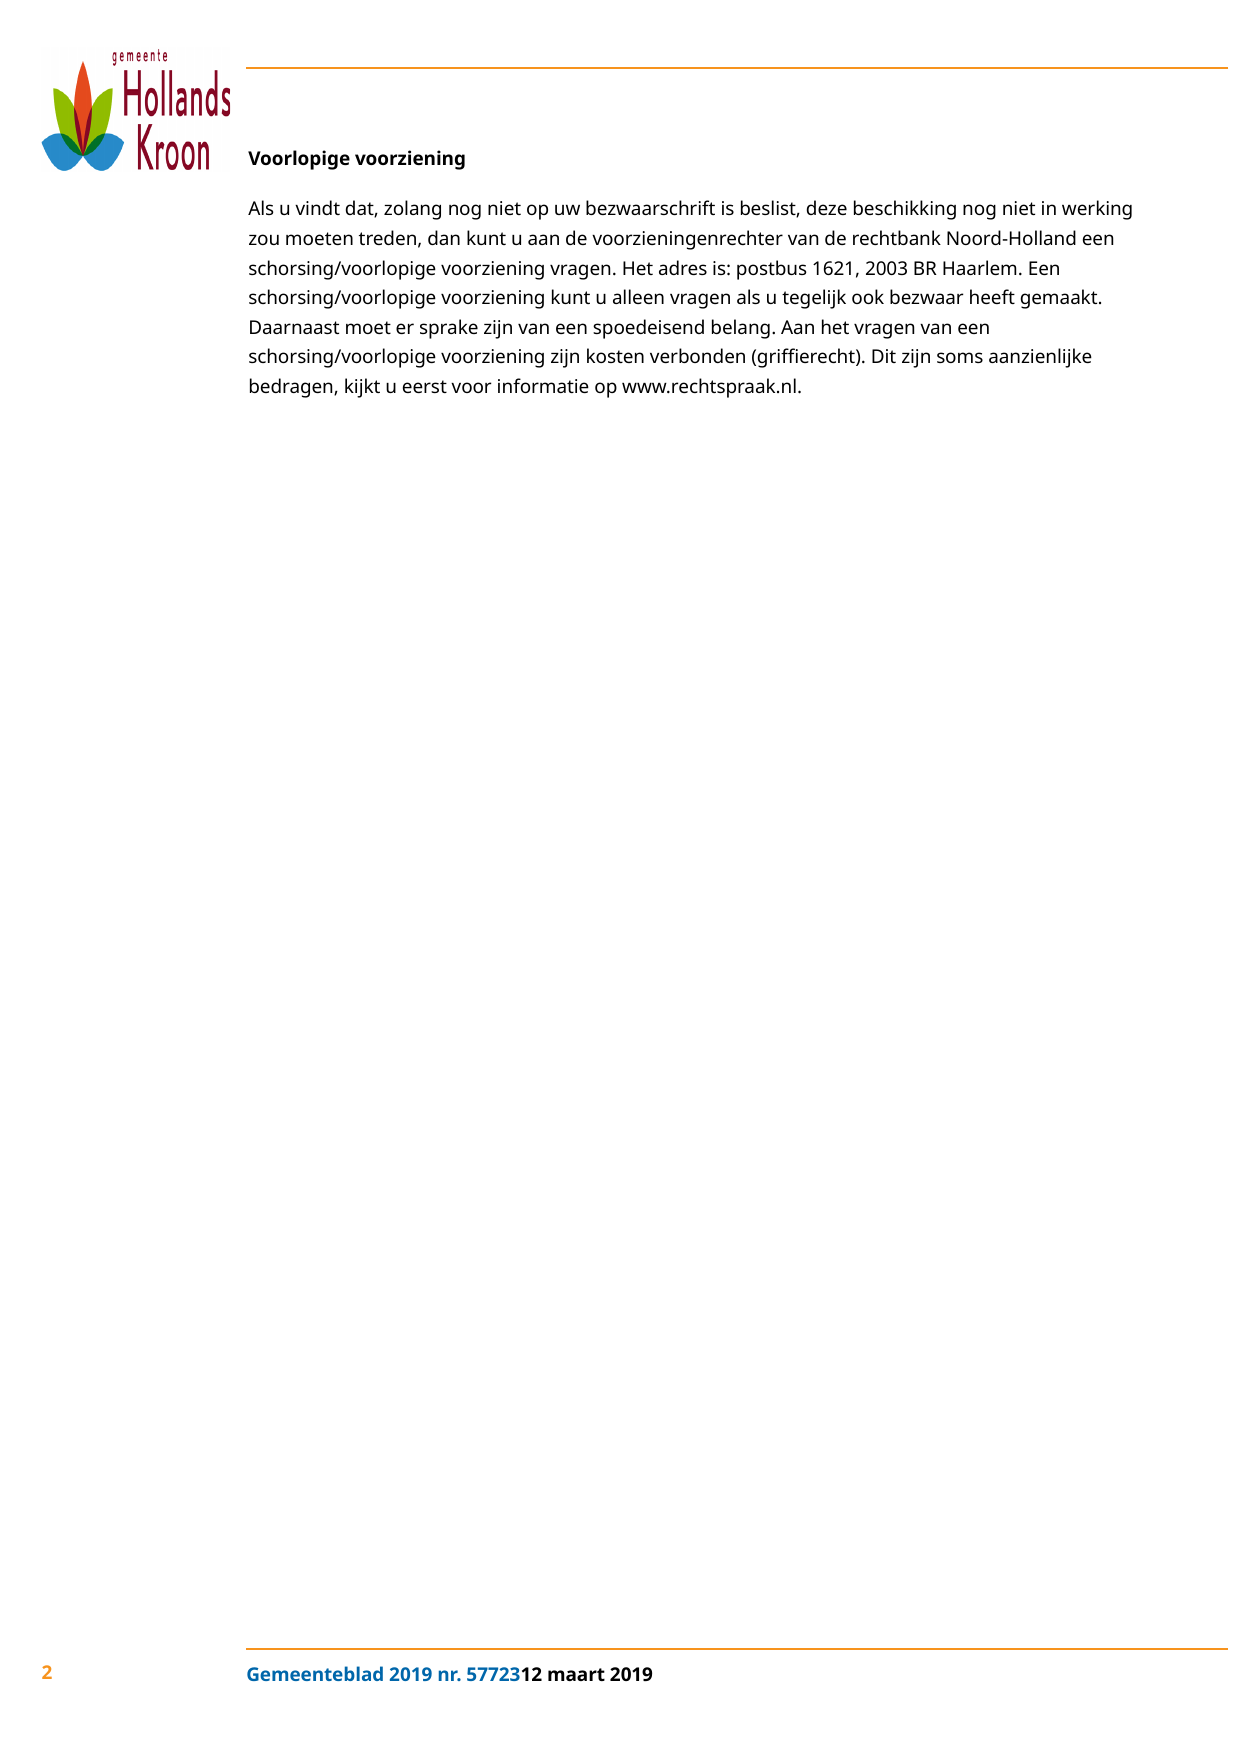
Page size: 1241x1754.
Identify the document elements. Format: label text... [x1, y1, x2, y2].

text Als u vindt dat, zolang nog niet op uw bezwaarschrift is beslist, deze beschikking nog niet in werking zou moeten treden, dan kunt u aan de voorzieningenrechter van de rechtbank Noord-Holland een schorsing/voorlopige voorziening vragen. Het adres is: postbus 1621, 2003 BR Haarlem. Een schorsing/voorlopige voorziening kunt u alleen vragen als u tegelijk ook bezwaar heeft gemaakt. Daarnaast moet er sprake zijn van een spoedeisend belang. Aan het vragen van een schorsing/voorlopige voorziening zijn kosten verbonden (griffierecht). Dit zijn soms aanzienlijke bedragen, kijkt u eerst voor informatie op www.rechtspraak.nl. [248, 196, 1152, 399]
picture [41, 47, 231, 172]
text Voorlopige voorziening [248, 145, 1152, 171]
